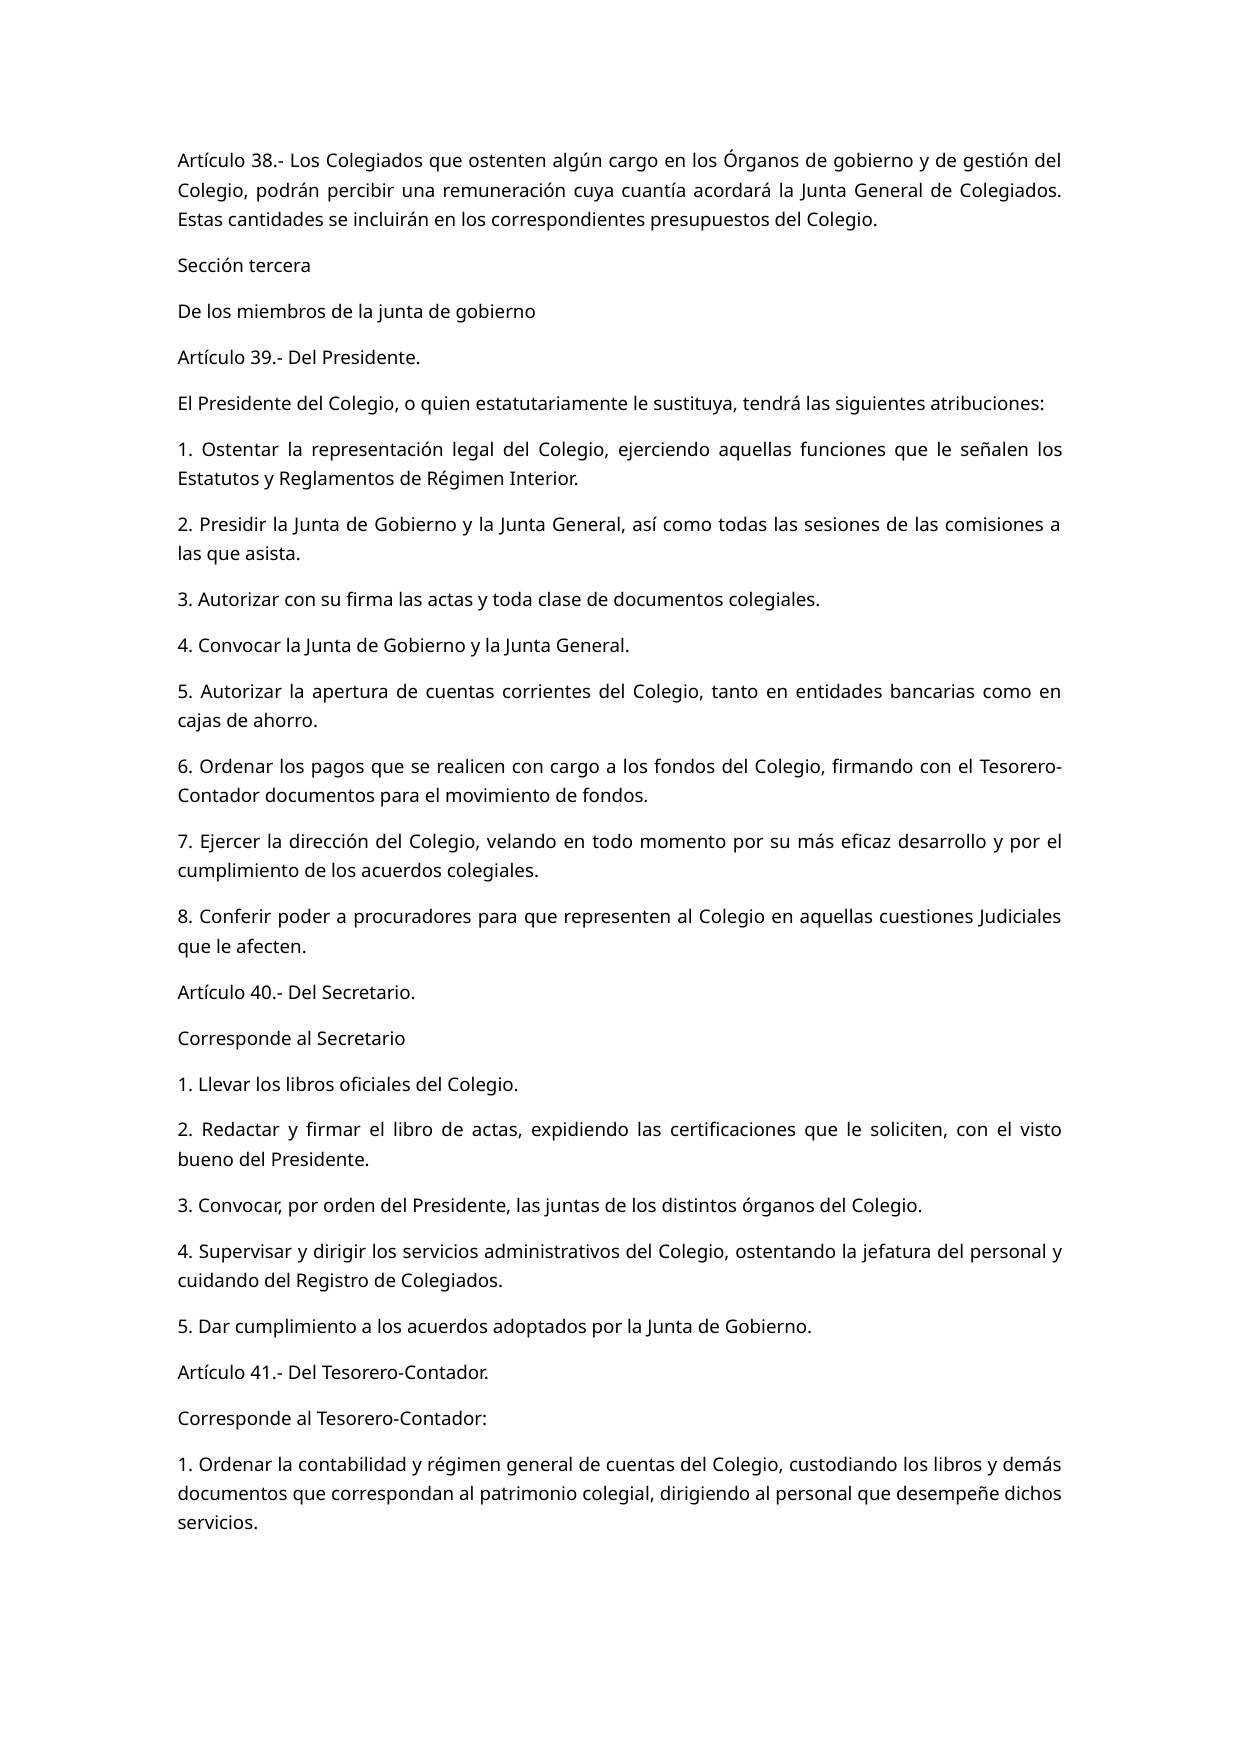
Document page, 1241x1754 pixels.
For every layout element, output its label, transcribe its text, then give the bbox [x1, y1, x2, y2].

text 8. Conferir poder a procuradores para que representen al Colegio en aquellas cuestiones Judiciales que le afecten. [177, 904, 1063, 958]
text 1. Llevar los libros oficiales del Colegio. [177, 1071, 1063, 1096]
text Artículo 39.- Del Presidente. [177, 344, 1063, 369]
text 2. Presidir la Junta de Gobierno y la Junta General, así como todas las sesiones de las comisiones a las que asista. [177, 511, 1063, 566]
text 5. Autorizar la apertura de cuentas corrientes del Colegio, tanto en entidades bancarias como en cajas de ahorro. [177, 678, 1063, 733]
text De los miembros de la junta de gobierno [177, 298, 1063, 323]
text 4. Convocar la Junta de Gobierno y la Junta General. [177, 632, 1063, 658]
text 1. Ordenar la contabilidad y régimen general de cuentas del Colegio, custodiando los libros y demás documentos que correspondan al patrimonio colegial, dirigiendo al personal que desempeñe dichos servicios. [177, 1451, 1063, 1535]
text El Presidente del Colegio, o quien estatutariamente le sustituya, tendrá las siguientes atribuciones: [177, 390, 1063, 415]
text Artículo 41.- Del Tesorero-Contador. [177, 1359, 1063, 1384]
text 6. Ordenar los pagos que se realicen con cargo a los fondos del Colegio, firmando con el Tesorero-Contador documentos para el movimiento de fondos. [177, 753, 1063, 808]
text 3. Autorizar con su firma las actas y toda clase de documentos colegiales. [177, 586, 1063, 612]
text 1. Ostentar la representación legal del Colegio, ejerciendo aquellas funciones que le señalen los Estatutos y Reglamentos de Régimen Interior. [177, 436, 1063, 491]
text 5. Dar cumplimiento a los acuerdos adoptados por la Junta de Gobierno. [177, 1313, 1063, 1339]
text 7. Ejercer la dirección del Colegio, velando en todo momento por su más eficaz desarrollo y por el cumplimiento de los acuerdos colegiales. [177, 828, 1063, 883]
text Artículo 38.- Los Colegiados que ostenten algún cargo en los Órganos de gobierno y de gestión del Colegio, podrán percibir una remuneración cuya cuantía acordará la Junta General de Colegiados. Estas cantidades se incluirán en los correspondientes presupuestos del Colegio. [177, 148, 1063, 232]
text Artículo 40.- Del Secretario. [177, 979, 1063, 1004]
text Corresponde al Secretario [177, 1025, 1063, 1050]
text Sección tercera [177, 252, 1063, 278]
text 4. Supervisar y dirigir los servicios administrativos del Colegio, ostentando la jefatura del personal y cuidando del Registro de Colegiados. [177, 1238, 1063, 1293]
text 3. Convocar, por orden del Presidente, las juntas de los distintos órganos del Colegio. [177, 1192, 1063, 1217]
text Corresponde al Tesorero-Contador: [177, 1405, 1063, 1431]
text 2. Redactar y firmar el libro de actas, expidiendo las certificaciones que le soliciten, con el visto bueno del Presidente. [177, 1117, 1063, 1172]
